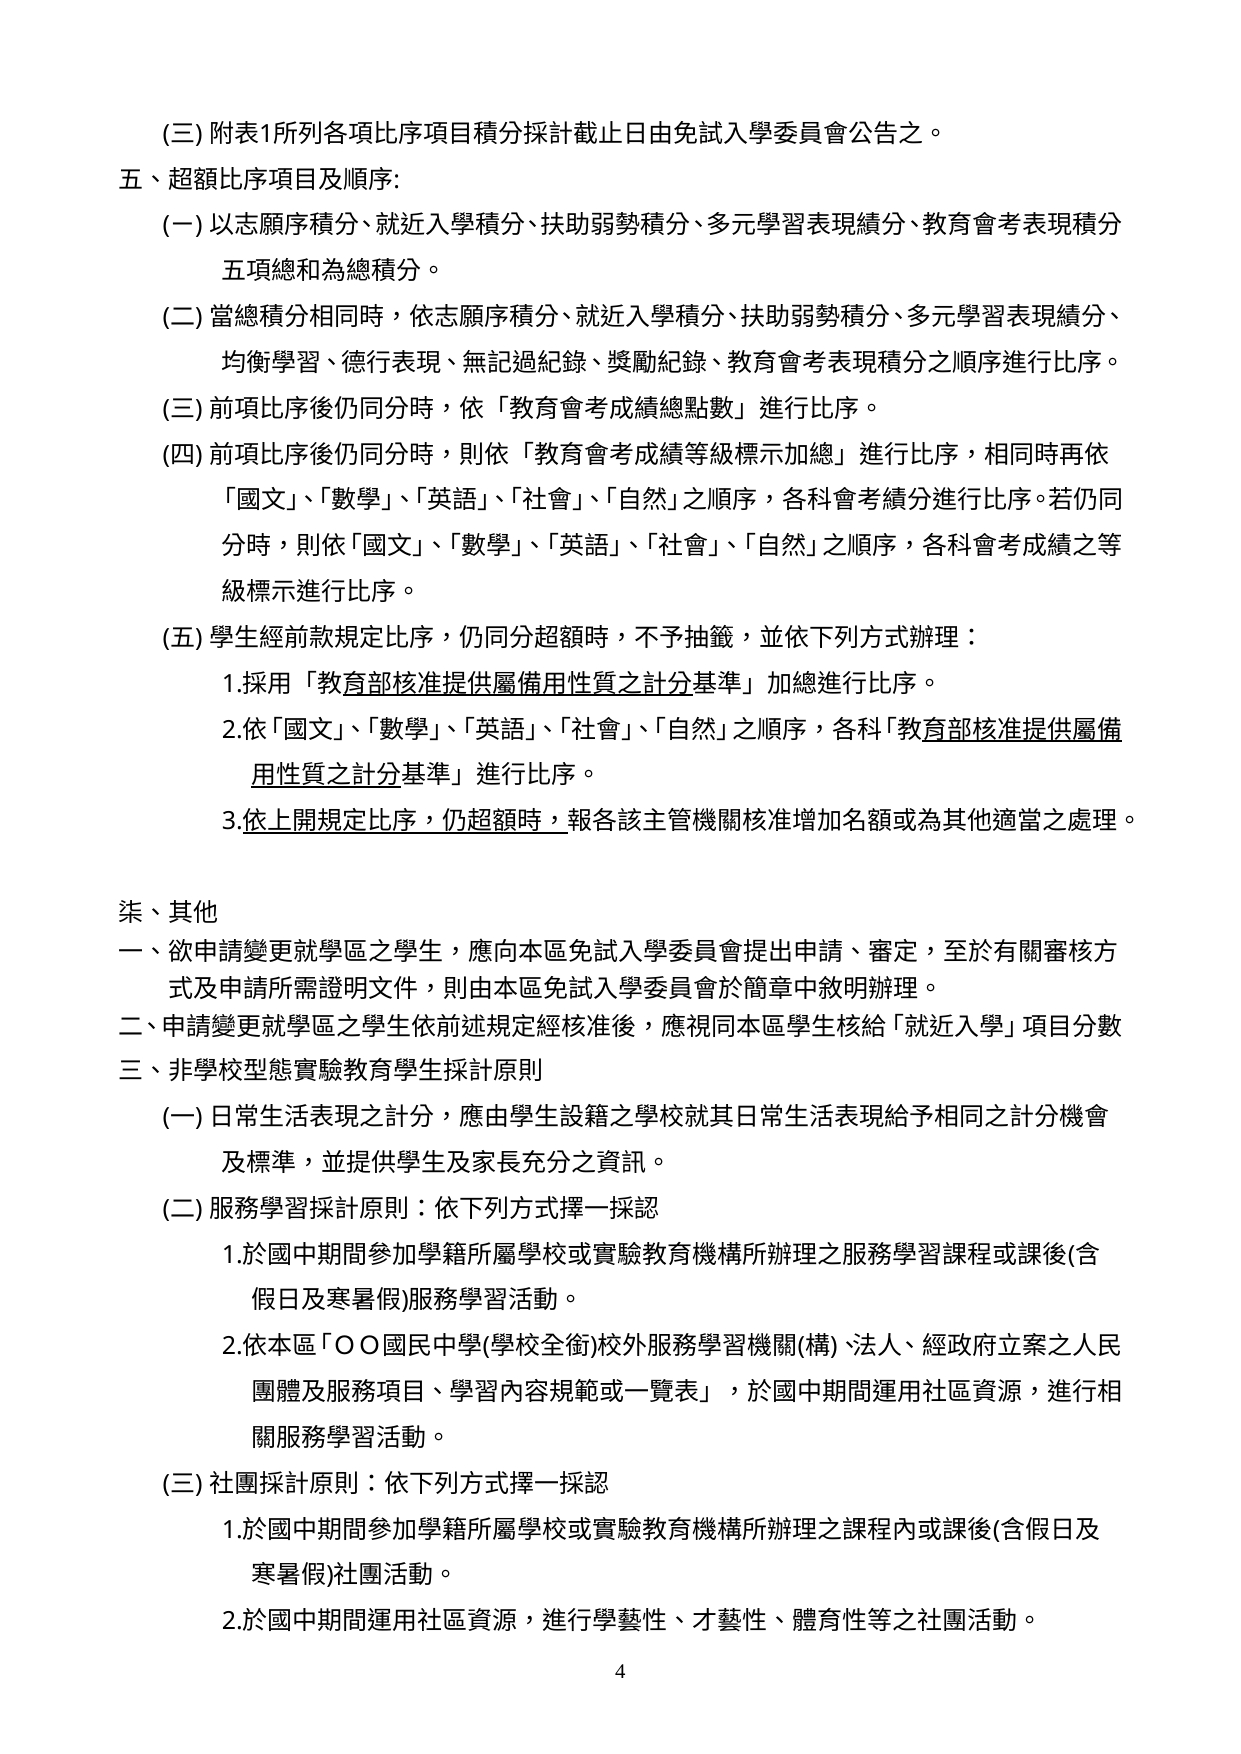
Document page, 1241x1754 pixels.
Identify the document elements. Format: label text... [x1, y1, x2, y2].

text (三) 附表1所列各項比序項目積分採計截止日由免試入學委員會公告之。 [162, 106, 1122, 151]
text 3.依上開規定比序，仍超額時，報各該主管機關核准增加名額或為其他適當之處理。 [222, 793, 1122, 839]
text 三、非學校型態實驗教育學生採計原則 [118, 1043, 1122, 1089]
text (三) 社團採計原則：依下列方式擇一採認 [162, 1456, 1122, 1501]
text 二、申請變更就學區之學生依前述規定經核准後，應視同本區學生核給「就近入學」項目分數。 [118, 1006, 1122, 1043]
text 2.於國中期間運用社區資源，進行學藝性、才藝性、體育性等之社團活動。 [222, 1593, 1122, 1639]
text 1.於國中期間參加學籍所屬學校或實驗教育機構所辦理之課程內或課後(含假日及寒暑假)社團活動。 [222, 1501, 1122, 1593]
text 柒、其他 [118, 885, 1122, 931]
text (五) 學生經前款規定比序，仍同分超額時，不予抽籤，並依下列方式辦理： [162, 610, 1122, 656]
text 五、超額比序項目及順序: [118, 151, 1122, 197]
text (二) 服務學習採計原則：依下列方式擇一採認 [162, 1181, 1122, 1226]
text 1.於國中期間參加學籍所屬學校或實驗教育機構所辦理之服務學習課程或課後(含假日及寒暑假)服務學習活動。 [222, 1226, 1122, 1318]
text (四) 前項比序後仍同分時，則依「教育會考成績等級標示加總」進行比序，相同時再依「國文」、「數學」、「英語」、「社會」、「自然」之順序，各科會考績分進行比序。若仍同分時，則依「國文」、「數學」、「英語」、「社會」、「自然」之順序，各科會考成績之等級標示進行比序。 [162, 426, 1122, 610]
text (一) 日常生活表現之計分，應由學生設籍之學校就其日常生活表現給予相同之計分機會及標準，並提供學生及家長充分之資訊。 [162, 1089, 1122, 1181]
text (三) 前項比序後仍同分時，依「教育會考成績總點數」進行比序。 [162, 381, 1122, 426]
text 2.依本區「ＯＯ國民中學(學校全銜)校外服務學習機關(構)、法人、 經政府立案之人民團體及服務項目、學習內容規範或一覽表」，於國中期間運用社區資源，進行相關服務學習活動。 [222, 1318, 1122, 1456]
text (二) 當總積分相同時，依志願序積分、就近入學積分、扶助弱勢積分、多元學習表現績分、均衡學習、德行表現、無記過紀錄、獎勵紀錄、教育會考表現積分之順序進行比序。 [162, 289, 1122, 381]
text (ㄧ) 以志願序積分、就近入學積分、扶助弱勢積分、多元學習表現績分、教育會考表現積分五項總和為總積分。 [162, 197, 1122, 289]
text 1.採用「教育部核准提供屬備用性質之計分基準」加總進行比序。 [222, 656, 1122, 701]
text 一、欲申請變更就學區之學生，應向本區免試入學委員會提出申請、審定，至於有關審核方式及申請所需證明文件，則由本區免試入學委員會於簡章中敘明辦理。 [118, 931, 1122, 1006]
text 2.依「國文」、「數學」、「英語」、「社會」、「自然」之順序，各科「教育部核准提供屬備用性質之計分基準」進行比序。 [222, 701, 1122, 793]
